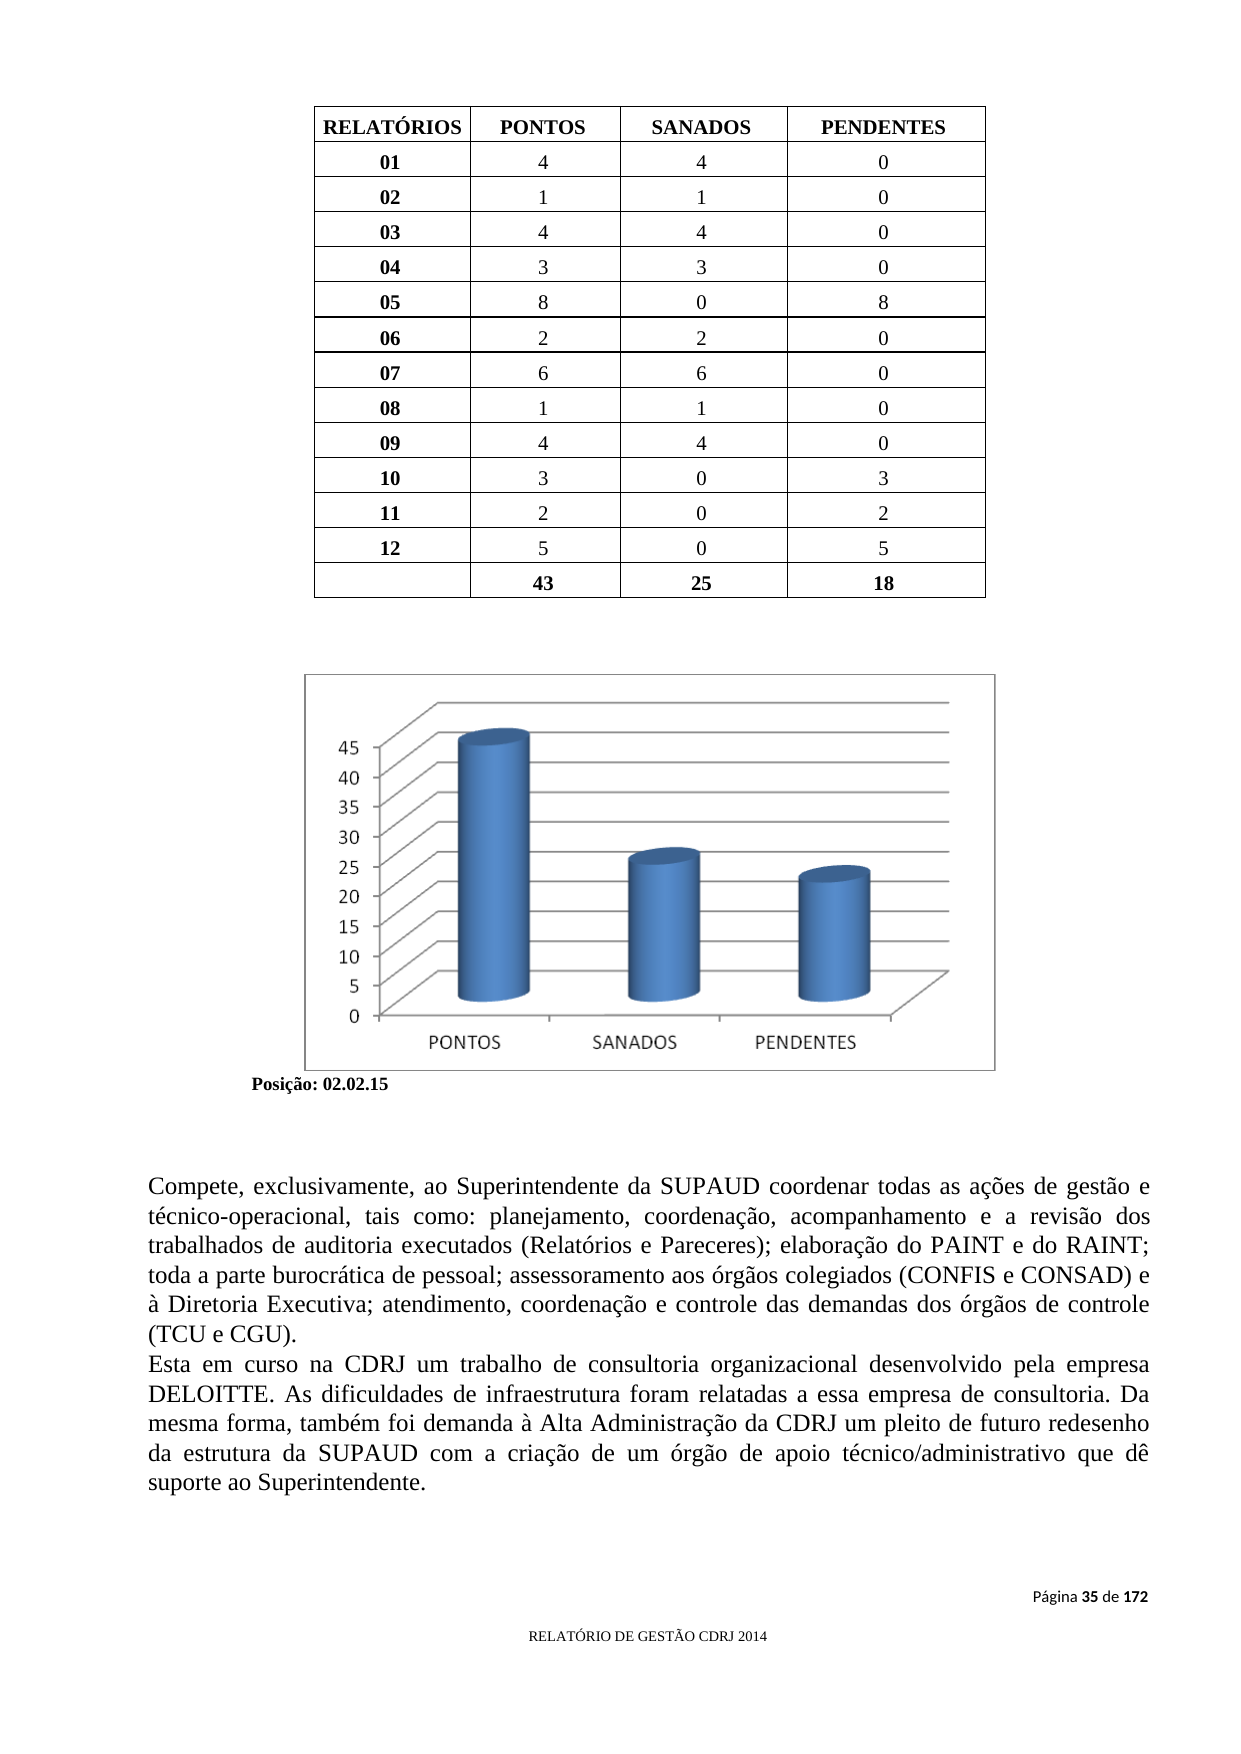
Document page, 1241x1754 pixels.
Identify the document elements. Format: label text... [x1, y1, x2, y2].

table_cell 10 [315, 458, 470, 492]
table_header PENDENTES [788, 107, 985, 141]
table_cell 2 [621, 318, 787, 351]
table_cell 05 [315, 282, 470, 316]
table_cell 4 [471, 212, 620, 246]
table_header RELATÓRIOS [315, 107, 470, 141]
table_cell 6 [471, 353, 620, 387]
table_cell 0 [621, 528, 787, 562]
table_cell 1 [621, 388, 787, 422]
table_cell 06 [315, 318, 470, 351]
text Compete, exclusivamente, ao Superintendente da SUPAUD coordenar todas as ações de gestão e técnico-operacional, tais como: planejamento, coordenação, acompanhamento e a revisão dos trabalhados de auditoria executados (Relatórios e Pareceres); elaboração do PAINT e do RAINT; toda a parte burocrática de pessoal; assessoramento aos órgãos colegiados (CONFIS e CONSAD) e à Diretoria Executiva; atendimento, coordenação e controle das demandas dos órgãos de controle (TCU e CGU). [148, 1171, 1151, 1348]
table_cell [315, 563, 470, 597]
table_cell 4 [471, 423, 620, 457]
table_cell 3 [471, 458, 620, 492]
table_cell 4 [621, 142, 787, 176]
table_cell 43 [471, 563, 620, 597]
table_cell 3 [788, 458, 985, 492]
table_cell 5 [788, 528, 985, 562]
table_cell 4 [471, 142, 620, 176]
table_cell 1 [471, 177, 620, 211]
text Posição: 02.02.15 [251, 1073, 1152, 1094]
table_cell 08 [315, 388, 470, 422]
table_cell 0 [788, 388, 985, 422]
table_cell 1 [471, 388, 620, 422]
table_cell 5 [471, 528, 620, 562]
table_cell 3 [621, 247, 787, 281]
table_cell 0 [621, 282, 787, 316]
table_cell 2 [788, 493, 985, 527]
table_cell 01 [315, 142, 470, 176]
table_cell 25 [621, 563, 787, 597]
table_cell 02 [315, 177, 470, 211]
table_cell 2 [471, 493, 620, 527]
table_cell 3 [471, 247, 620, 281]
table_cell 4 [621, 212, 787, 246]
table_cell 0 [621, 493, 787, 527]
table_cell 12 [315, 528, 470, 562]
table_cell 0 [788, 353, 985, 387]
table_cell 8 [471, 282, 620, 316]
table_cell 18 [788, 563, 985, 597]
table_cell 0 [788, 247, 985, 281]
table_cell 09 [315, 423, 470, 457]
table_cell 4 [621, 423, 787, 457]
table_header SANADOS [621, 107, 787, 141]
table_cell 1 [621, 177, 787, 211]
table_cell 0 [788, 212, 985, 246]
table_cell 2 [471, 318, 620, 351]
table_cell 04 [315, 247, 470, 281]
table_cell 0 [788, 142, 985, 176]
table_header PONTOS [471, 107, 620, 141]
table_cell 07 [315, 353, 470, 387]
table_cell 0 [621, 458, 787, 492]
table_cell 03 [315, 212, 470, 246]
table_cell 0 [788, 318, 985, 351]
text Esta em curso na CDRJ um trabalho de consultoria organizacional desenvolvido pela empresa DELOITTE. As dificuldades de infraestrutura foram relatadas a essa empresa de consultoria. Da mesma forma, também foi demanda à Alta Administração da CDRJ um pleito de futuro redesenho da estrutura da SUPAUD com a criação de um órgão de apoio técnico/administrativo que dê suporte ao Superintendente. [148, 1349, 1151, 1496]
table_cell 8 [788, 282, 985, 316]
table_cell 11 [315, 493, 470, 527]
table_cell 0 [788, 423, 985, 457]
table_cell 6 [621, 353, 787, 387]
table_cell 0 [788, 177, 985, 211]
